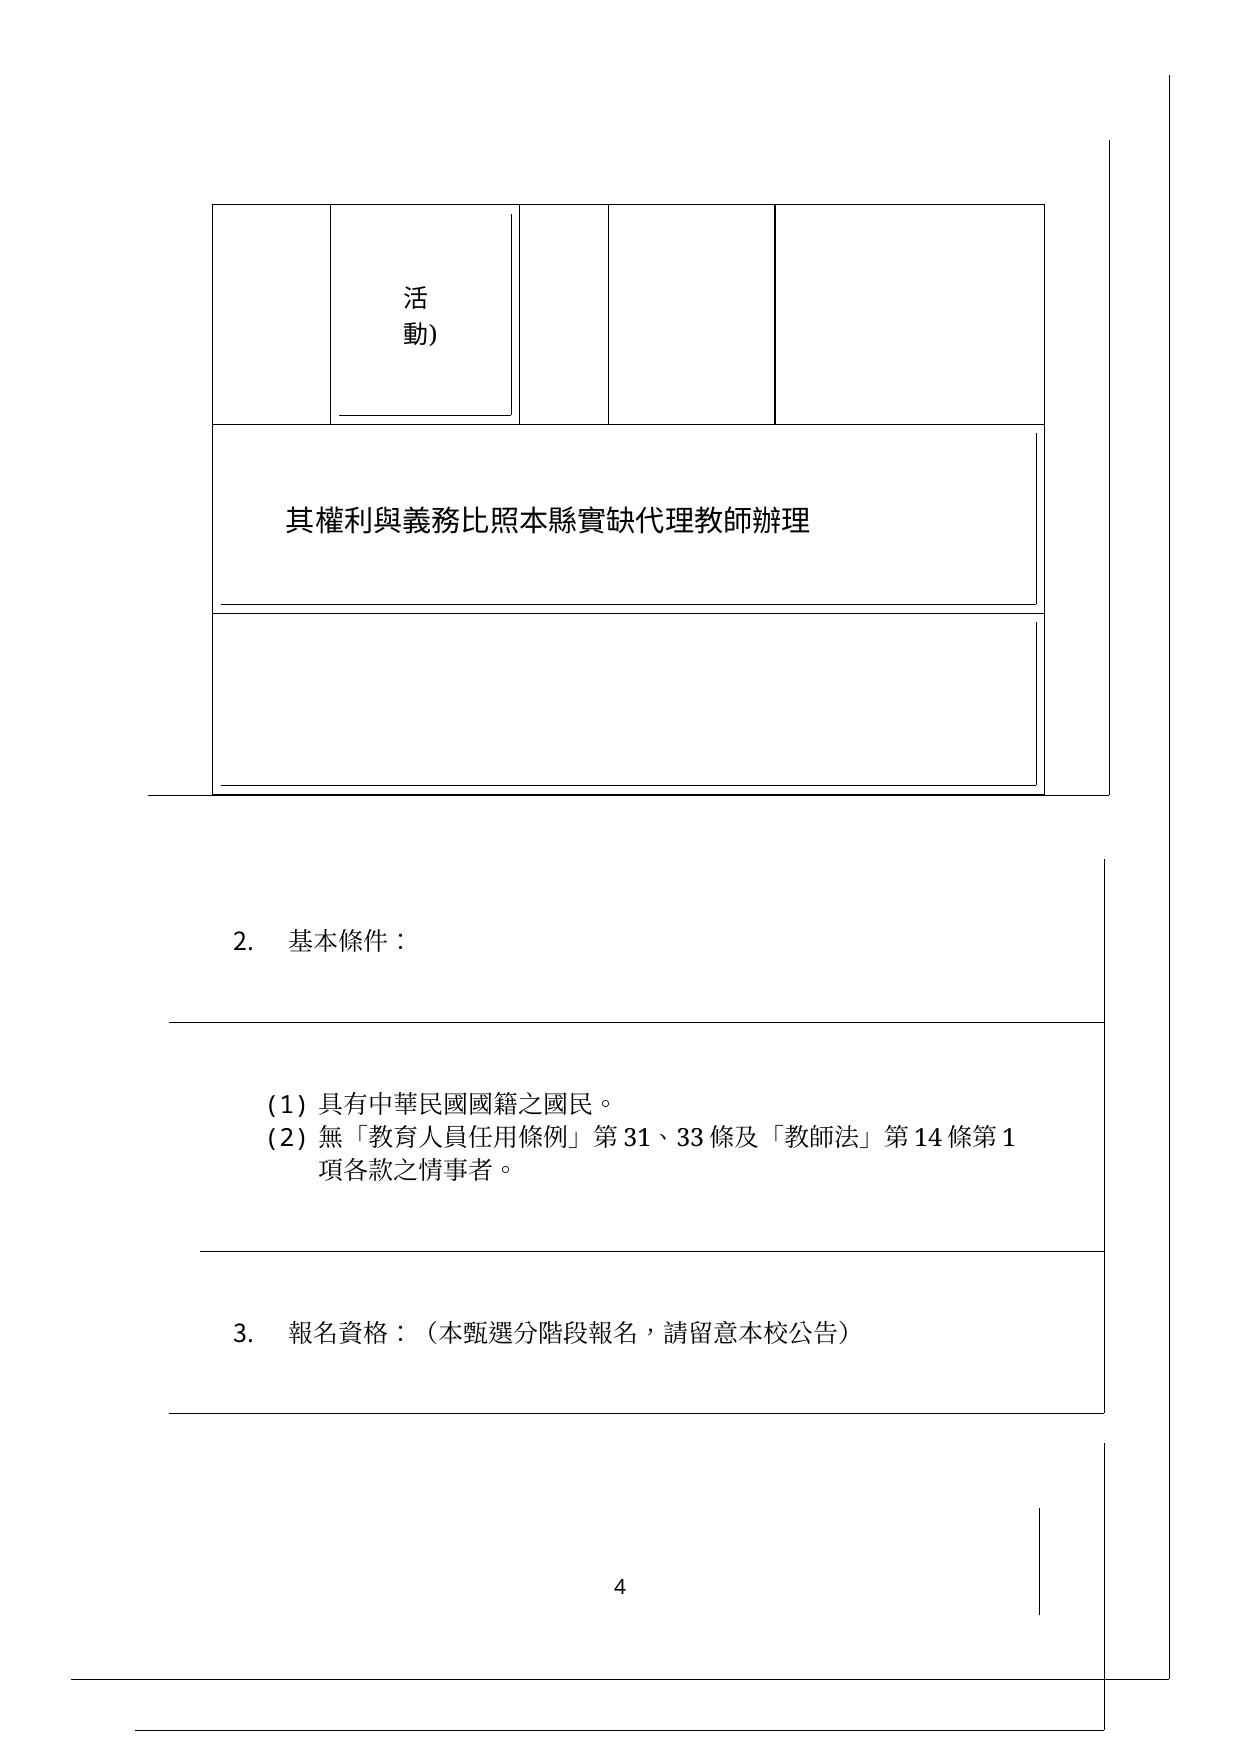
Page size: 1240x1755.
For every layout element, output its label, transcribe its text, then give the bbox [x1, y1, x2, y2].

table_cell [213, 614, 1044, 794]
table_cell 依代理教師月薪任用 [609, 205, 774, 423]
table_cell [213, 205, 330, 423]
table_cell 其權利與義務比照本縣實缺代理教師辦理 [213, 425, 1044, 613]
table_cell 正取 1名 備取 1名 [520, 205, 608, 423]
list 基本條件： [169, 859, 1104, 1022]
table_cell 活動) [331, 205, 519, 423]
table_cell [776, 205, 1044, 423]
list 報名資格：（本甄選分階段報名，請留意本校公告） [169, 1251, 1104, 1413]
list 無「教育人員任用條例」第31、33條及「教師法」第14條第1項各款之情事者。 [199, 1120, 1104, 1251]
list 具有中華民國國籍之國民。 [199, 1022, 1104, 1120]
